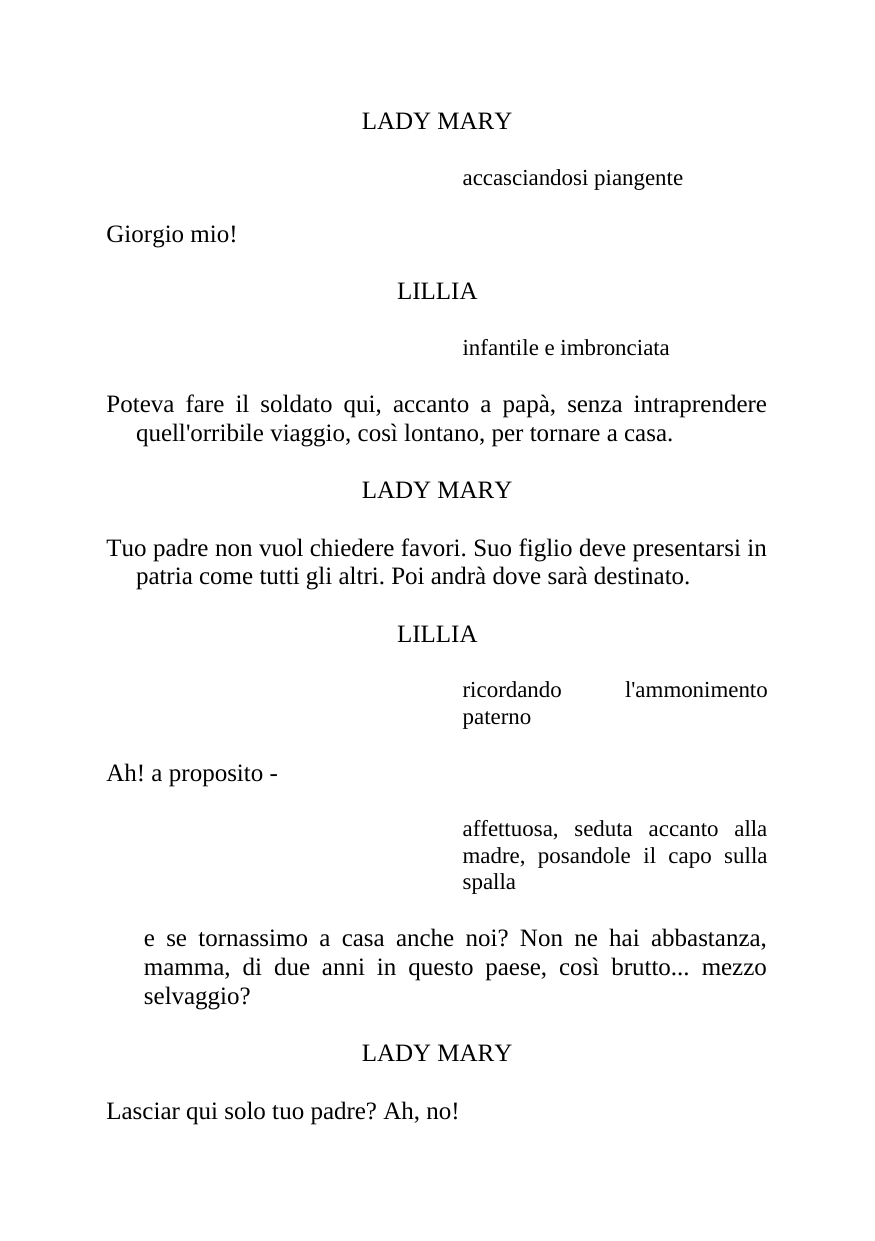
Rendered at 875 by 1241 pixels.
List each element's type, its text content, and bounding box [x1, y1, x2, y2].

text LILLIA [106, 619, 768, 648]
text LADY MARY [106, 106, 768, 135]
text ricordando l'ammonimento paterno [462, 676, 768, 729]
text Lasciar qui solo tuo padre? Ah, no! [106, 1096, 768, 1124]
text LADY MARY [106, 475, 768, 504]
text affettuosa, seduta accanto alla madre, posandole il capo sulla spalla [462, 815, 768, 894]
text infantile e imbronciata [462, 334, 768, 360]
text accasciandosi piangente [462, 164, 768, 190]
text Giorgio mio! [106, 219, 768, 248]
text e se tornassimo a casa anche noi? Non ne hai abbastanza, mamma, di due anni in questo paese, così brutto... mezzo selvaggio? [144, 923, 768, 1009]
text Poteva fare il soldato qui, accanto a papà, senza intraprendere quell'orribile viaggio, così lontano, per tornare a casa. [106, 389, 768, 446]
text LADY MARY [106, 1038, 768, 1067]
text LILLIA [106, 276, 768, 305]
text Ah! a proposito - [106, 758, 768, 787]
text Tuo padre non vuol chiedere favori. Suo figlio deve presentarsi in patria come tutti gli altri. Poi andrà dove sarà destinato. [106, 533, 768, 590]
